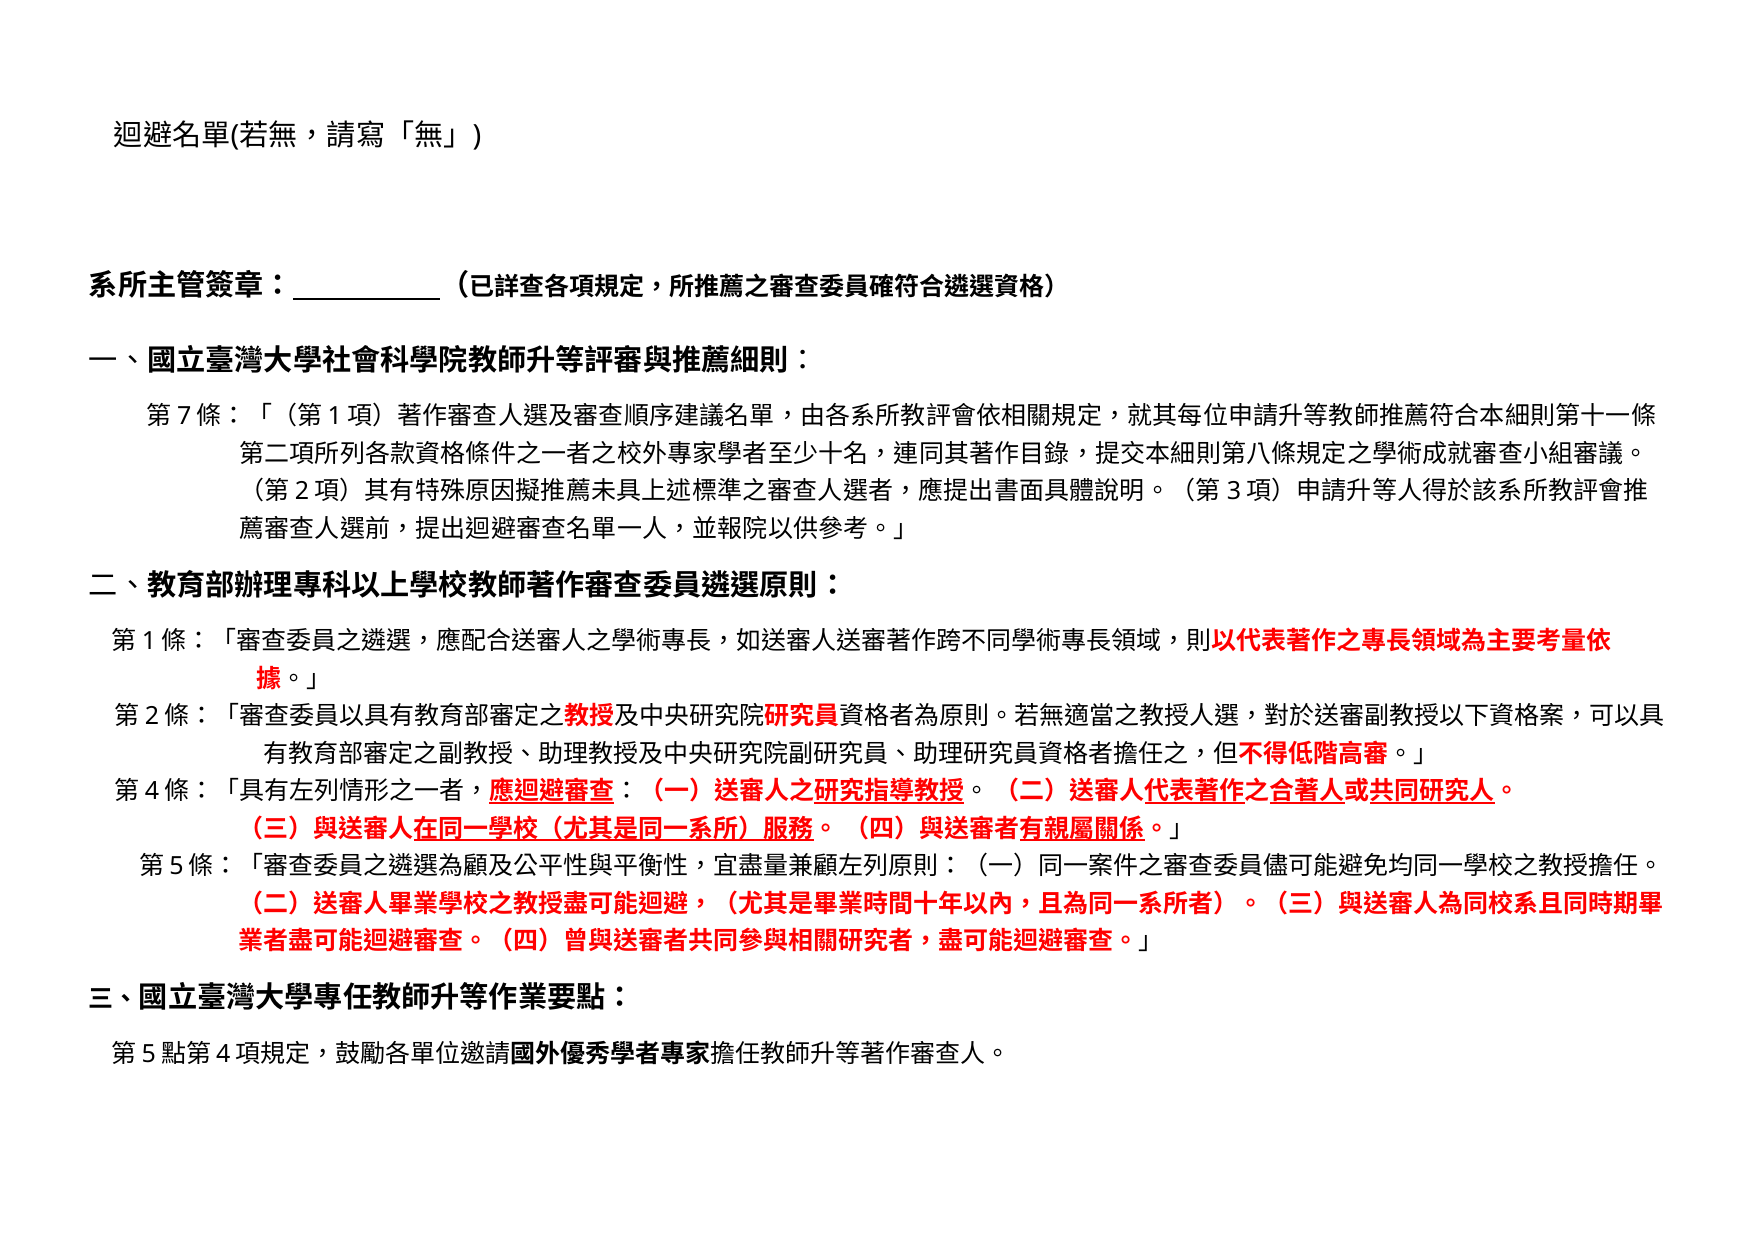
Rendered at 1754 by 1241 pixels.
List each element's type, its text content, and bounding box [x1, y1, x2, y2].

text 第5條：「審查委員之遴選為顧及公平性與平衡性，宜盡量兼顧左列原則：（一）同一案件之審查委員儘可能避免均同一學校之教授擔任。（二）送審人畢業學校之教授盡可能迴避，（尤其是畢業時間十年以內，且為同一系所者）。（三）與送審人為同校系且同時期畢業者盡可能迴避審查。（四）曾與送審者共同參與相關研究者，盡可能迴避審查。」 [139, 845, 1665, 958]
text （三）與送審人在同一學校（尤其是同一系所）服務。 （四）與送審者有親屬關係。」 [126, 808, 1665, 845]
text 第5點第4項規定，鼓勵各單位邀請國外優秀學者專家擔任教師升等著作審查人。 [89, 1033, 1665, 1070]
text 第1條：「審查委員之遴選，應配合送審人之學術專長，如送審人送審著作跨不同學術專長領域，則以代表著作之專長領域為主要考量依據。」 [81, 620, 1665, 695]
text 第2條：「審查委員以具有教育部審定之教授及中央研究院研究員資格者為原則。若無適當之教授人選，對於送審副教授以下資格案，可以具有教育部審定之副教授、助理教授及中央研究院副研究員、助理研究員資格者擔任之，但不得低階高審。」 [89, 695, 1665, 770]
text 三、國立臺灣大學專任教師升等作業要點： [89, 958, 1665, 1033]
text 二、教育部辦理專科以上學校教師著作審查委員遴選原則： [89, 545, 1665, 620]
text 一、國立臺灣大學社會科學院教師升等評審與推薦細則： [89, 320, 1665, 395]
text 第7條：「（第1項）著作審查人選及審查順序建議名單，由各系所教評會依相關規定，就其每位申請升等教師推薦符合本細則第十一條第二項所列各款資格條件之一者之校外專家學者至少十名，連同其著作目錄，提交本細則第八條規定之學術成就審查小組審議。（第2項）其有特殊原因擬推薦未具上述標準之審查人選者，應提出書面具體說明。（第3項）申請升等人得於該系所教評會推薦審查人選前，提出迴避審查名單一人，並報院以供參考。」 [147, 395, 1665, 545]
text 第4條：「具有左列情形之一者，應迴避審查：（一）送審人之研究指導教授。 （二）送審人代表著作之合著人或共同研究人。 [89, 770, 1665, 808]
text 迴避名單(若無，請寫「無」) [114, 95, 1665, 170]
text 系所主管簽章： （已詳查各項規定，所推薦之審查委員確符合遴選資格） [89, 245, 1665, 320]
